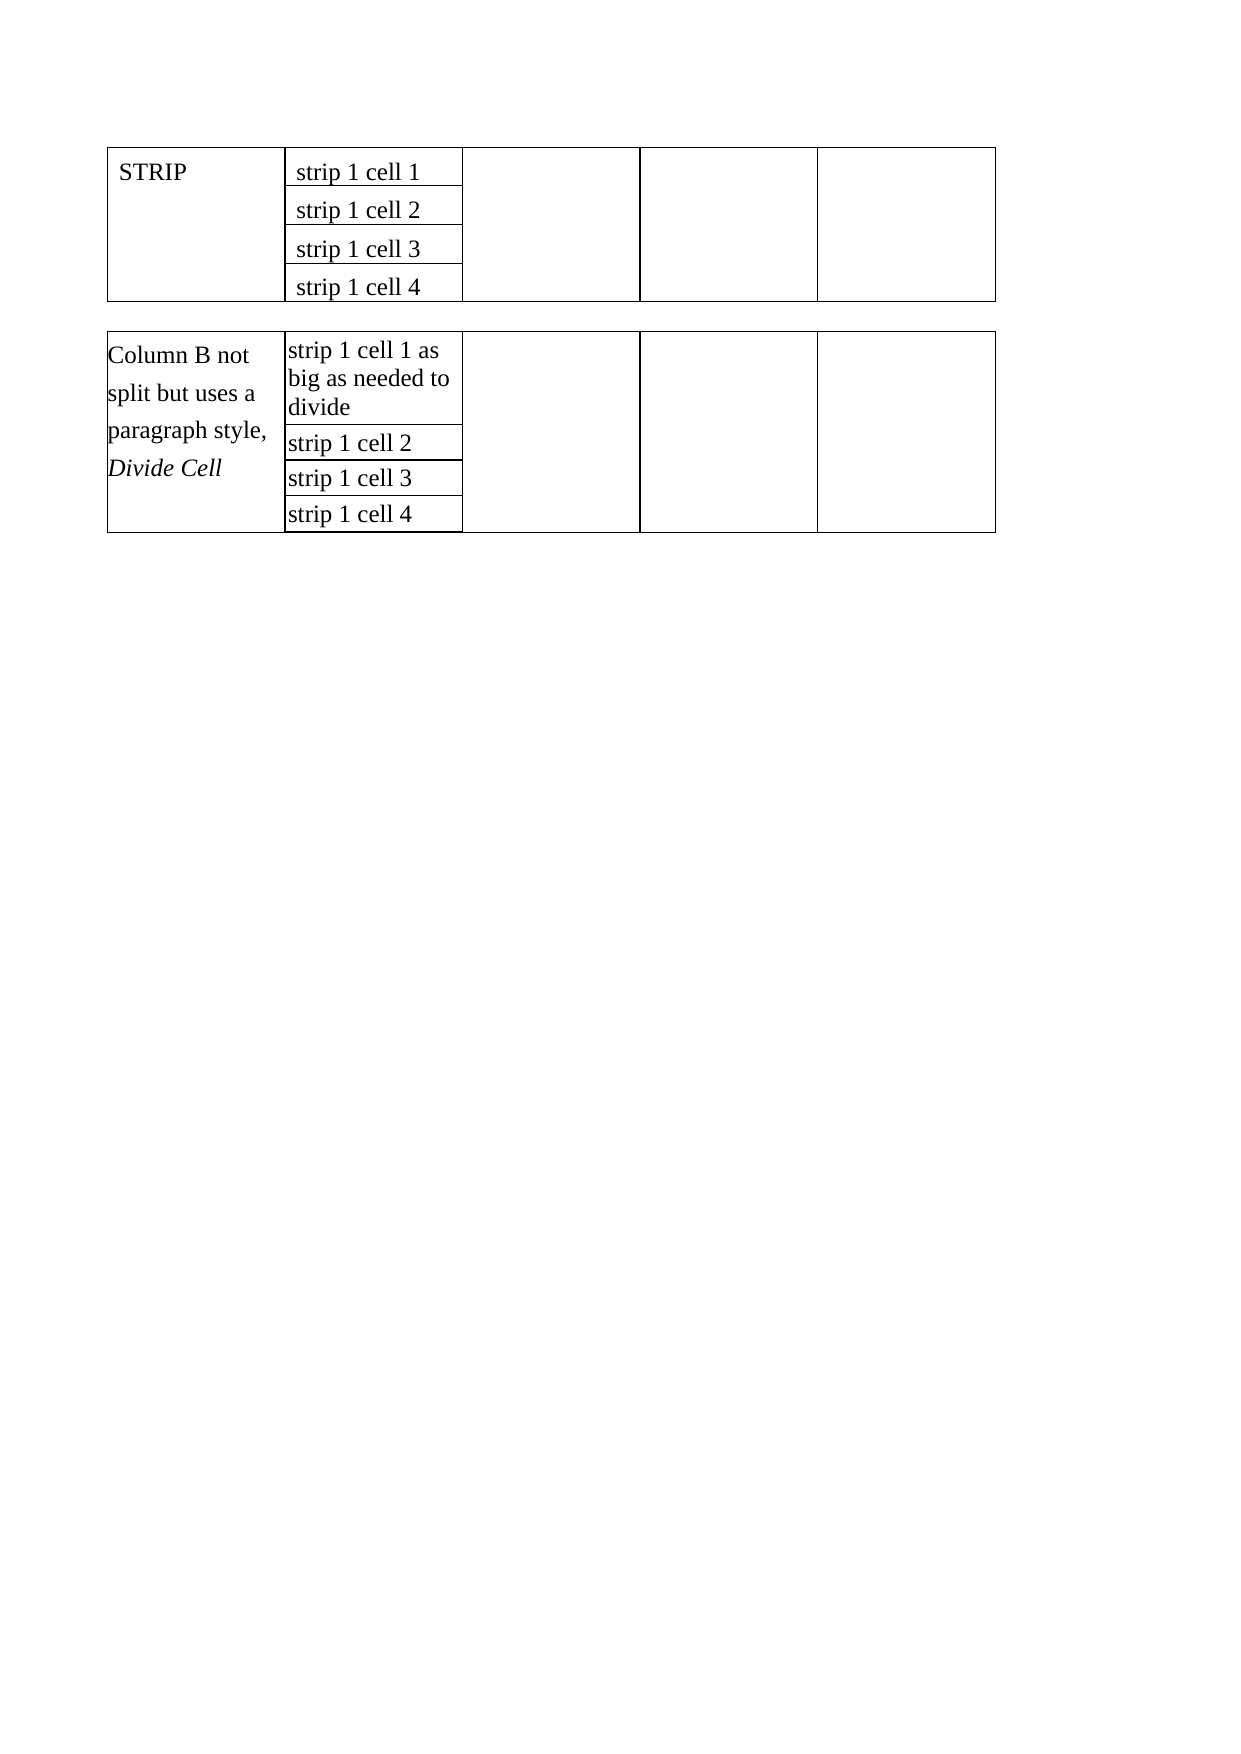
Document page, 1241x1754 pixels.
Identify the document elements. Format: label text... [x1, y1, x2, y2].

table_header [818, 148, 995, 301]
table_header Column B not split but uses a paragraph style, Divide Cell [108, 332, 284, 532]
table_header STRIP [108, 148, 284, 301]
table_header [463, 332, 639, 532]
table_header [463, 148, 639, 301]
table_header [641, 148, 817, 301]
table_header strip 1 cell 1 as big as needed to divide [286, 332, 462, 424]
table_header [818, 332, 995, 532]
table_header [641, 332, 817, 532]
table_cell strip 1 cell 3 [286, 225, 462, 262]
table_header strip 1 cell 4 [286, 496, 462, 531]
table_cell strip 1 cell 4 [286, 264, 462, 301]
table_cell strip 1 cell 2 [286, 186, 462, 224]
table_header strip 1 cell 1 [286, 148, 462, 185]
table_header strip 1 cell 3 [286, 461, 462, 495]
table_header strip 1 cell 2 [286, 425, 462, 459]
